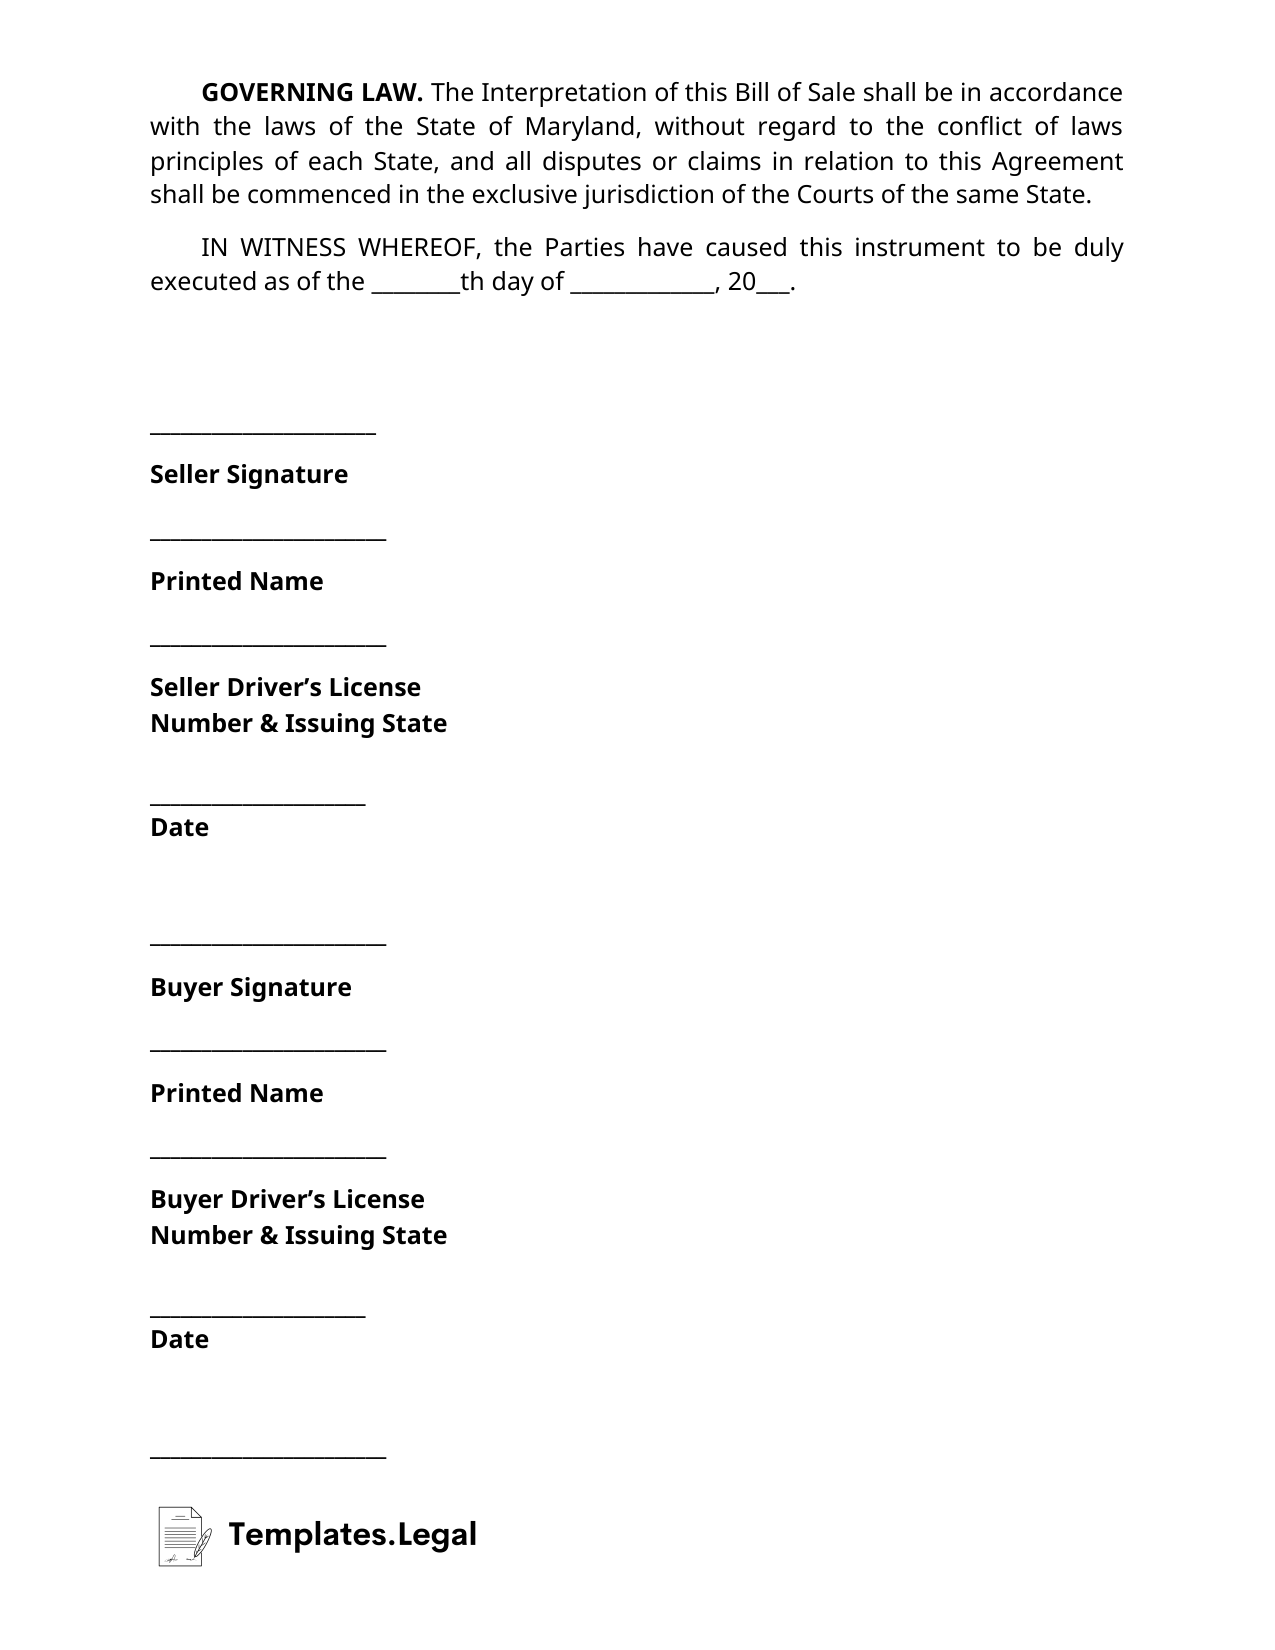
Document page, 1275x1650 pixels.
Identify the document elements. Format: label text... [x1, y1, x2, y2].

text IN WITNESS WHEREOF, the Parties have caused this instrument to be duly executed as of the ________th day of _____________, 20___. [150, 230, 1125, 298]
text Number & Issuing State [150, 1218, 1125, 1252]
text _______________________ [150, 1022, 1125, 1056]
text ______________________ [150, 404, 1125, 438]
text Date [150, 810, 1125, 844]
text _____________________ [150, 1288, 1125, 1322]
text Seller Driver’s License [150, 669, 1125, 703]
text Buyer Signature [150, 969, 1125, 1003]
text Seller Signature [150, 457, 1125, 491]
text _____________________ [150, 776, 1125, 810]
text Printed Name [150, 1075, 1125, 1109]
text _______________________ [150, 510, 1125, 544]
text _______________________ [150, 1428, 1125, 1462]
text Printed Name [150, 563, 1125, 597]
text GOVERNING LAW. The Interpretation of this Bill of Sale shall be in accordance with the laws of the State of Maryland, without regard to the conflict of laws principles of each State, and all disputes or claims in relation to this Agreement shall be commenced in the exclusive jurisdiction of the Courts of the same State. [150, 75, 1125, 211]
text _______________________ [150, 1128, 1125, 1162]
text Date [150, 1322, 1125, 1356]
text _______________________ [150, 916, 1125, 950]
text Number & Issuing State [150, 706, 1125, 740]
text _______________________ [150, 616, 1125, 650]
text Buyer Driver’s License [150, 1181, 1125, 1215]
